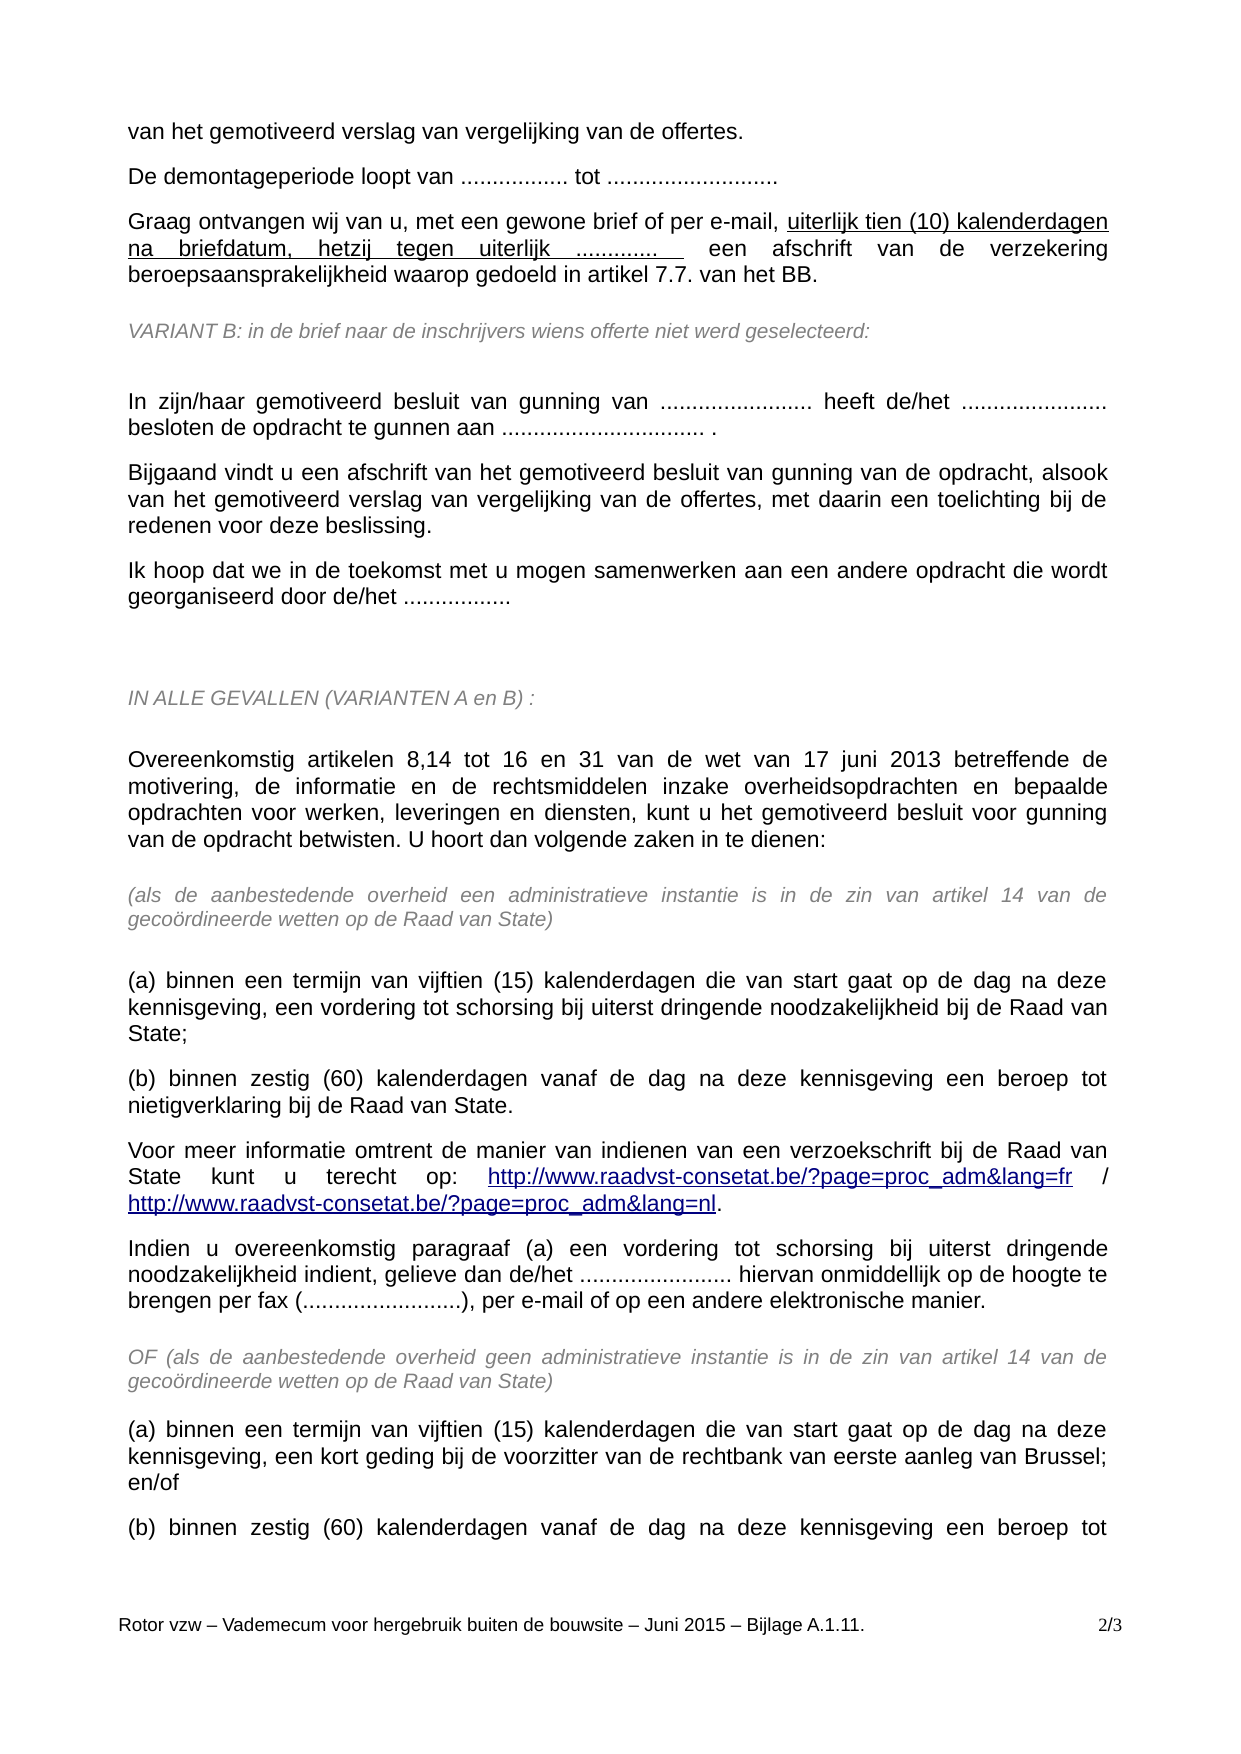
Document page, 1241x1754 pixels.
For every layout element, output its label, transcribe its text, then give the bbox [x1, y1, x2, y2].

table_cell Bijzonder bestek nr. ......................... Geachte heer ...................... / Geachte mevrouw ............................., De/het .............................. dankt u voor uw interesse in hierboven vermelde opdracht, alsook voor de offerte die u dienaangaande hebt ingediend. VARIANT A: in de brief naar de opdrachtnemer(n) van de opdracht: Graag deel ik u mee dat de/het ..................................... in zijn/haar gemotiveerd besluit van gunning van ........................ besloten heeft u de opdracht te gunnen. Bijgaand vindt u een afschrift van het gemotiveerd besluit van gunning van de opdracht, alsook van het gemotiveerd verslag van vergelijking van de offertes. De demontageperiode loopt van ................. tot ........................... Graag ontvangen wij van u, met een gewone brief of per e-mail, uiterlijk tien (10) kalenderdagen na briefdatum, hetzij tegen uiterlijk ............. een afschrift van de verzekering beroepsaansprakelijkheid waarop gedoeld in artikel 7.7. van het BB. VARIANT B: in de brief naar de inschrijvers wiens offerte niet werd geselecteerd: In zijn/haar gemotiveerd besluit van gunning van ........................ heeft de/het ....................... besloten de opdracht te gunnen aan ................................ . Bijgaand vindt u een afschrift van het gemotiveerd besluit van gunning van de opdracht, alsook van het gemotiveerd verslag van vergelijking van de offertes, met daarin een toelichting bij de redenen voor deze beslissing. Ik hoop dat we in de toekomst met u mogen samenwerken aan een andere opdracht die wordt georganiseerd door de/het ................. IN ALLE GEVALLEN (VARIANTEN A en B) : Overeenkomstig artikelen 8,14 tot 16 en 31 van de wet van 17 juni 2013 betreffende de motivering, de informatie en de rechtsmiddelen inzake overheidsopdrachten en bepaalde opdrachten voor werken, leveringen en diensten, kunt u het gemotiveerd besluit voor gunning van de opdracht betwisten. U hoort dan volgende zaken in te dienen: (als de aanbestedende overheid een administratieve instantie is in de zin van artikel 14 van de gecoördineerde wetten op de Raad van State) (a) binnen een termijn van vijftien (15) kalenderdagen die van start gaat op de dag na deze kennisgeving, een vordering tot schorsing bij uiterst dringende noodzakelijkheid bij de Raad van State; (b) binnen zestig (60) kalenderdagen vanaf de dag na deze kennisgeving een beroep tot nietigverklaring bij de Raad van State. Voor meer informatie omtrent de manier van indienen van een verzoekschrift bij de Raad van State kunt u terecht op: http://www.raadvst-consetat.be/?page=proc_adm&lang=fr / http://www.raadvst-consetat.be/?page=proc_adm&lang=nl. Indien u overeenkomstig paragraaf (a) een vordering tot schorsing bij uiterst dringende noodzakelijkheid indient, gelieve dan de/het ........................ hiervan onmiddellijk op de hoogte te brengen per fax (.........................), per e-mail of op een andere elektronische manier. OF (als de aanbestedende overheid geen administratieve instantie is in de zin van artikel 14 van de gecoördineerde wetten op de Raad van State) (a) binnen een termijn van vijftien (15) kalenderdagen die van start gaat op de dag na deze kennisgeving, een kort geding bij de voorzitter van de rechtbank van eerste aanleg van Brussel; en/of (b) binnen zestig (60) kalenderdagen vanaf de dag na deze kennisgeving een beroep tot nietigverklaring bij de rechtbank van eerste aanleg van Brussel. Indien u overeenkomstig paragraaf (a) een kort geding aanspant, gelieve dan de/het ........................ hiervan onmiddellijk op de hoogte te brengen per fax (.........................), per e-mail of op een andere elektronische manier. IN ALLE GEVALLEN Bezorg ons gerust uw opmerkingen over de organisatie van de opdracht die in de toekomst nuttig zouden kunnen blijken bij het organiseren van een opdracht van de/het ........................ Met dank bij voorbaat, Hoogachtend, Voor de/het ..................., (handtekening, naam en hoedanigheid van de ondertekenaar) Bijlagen (2) Gemotiveerd besluit van gunning van de opdracht van ................. Gemotiveerd verslag van vergelijking van de offertes van ................ [116, 118, 1120, 1541]
